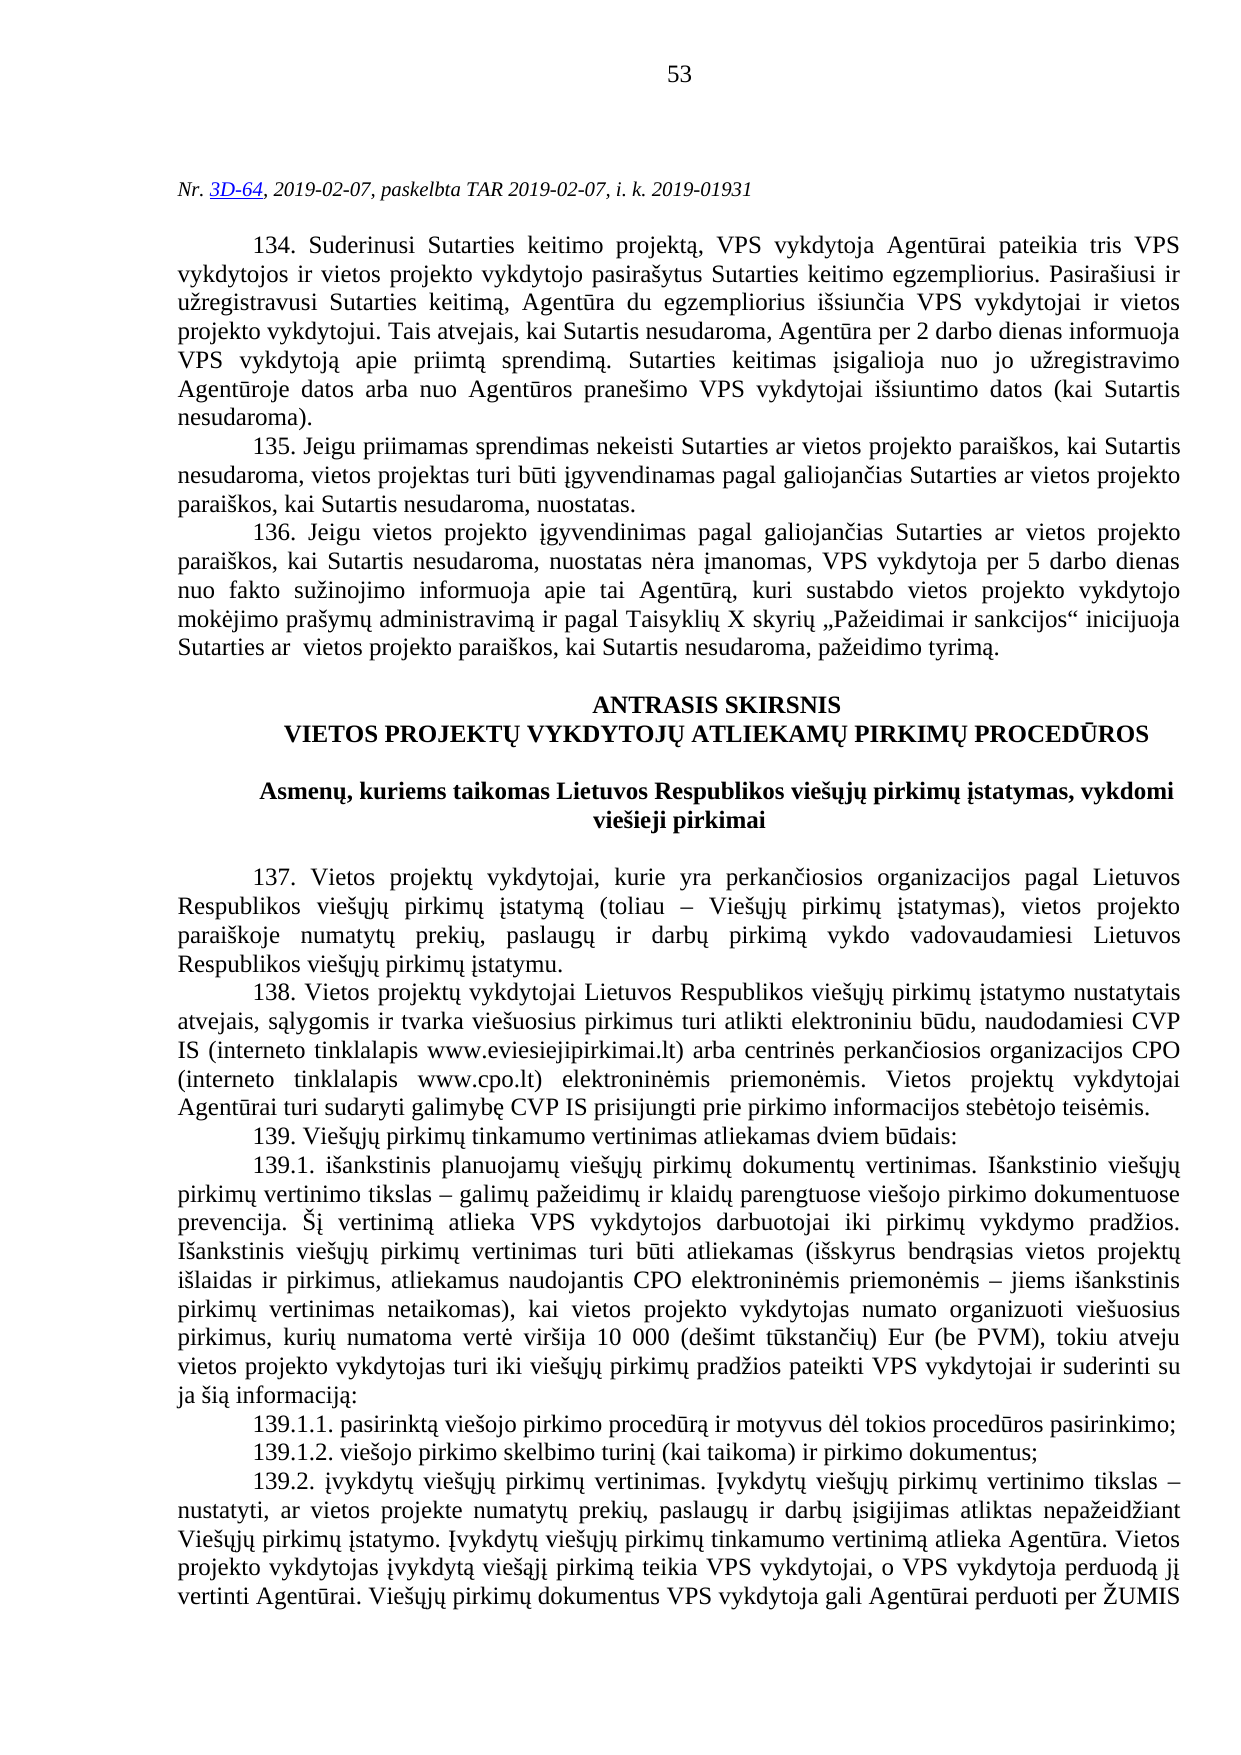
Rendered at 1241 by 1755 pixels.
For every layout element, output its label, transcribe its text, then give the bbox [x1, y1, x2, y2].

text 136. Jeigu vietos projekto įgyvendinimas pagal galiojančias Sutarties ar vietos projekto paraiškos, kai Sutartis nesudaroma, nuostatas nėra įmanomas, VPS vykdytoja per 5 darbo dienas nuo fakto sužinojimo informuoja apie tai Agentūrą, kuri sustabdo vietos projekto vykdytojo mokėjimo prašymų administravimą ir pagal Taisyklių X skyrių „Pažeidimai ir sankcijos“ inicijuoja Sutarties ar vietos projekto paraiškos, kai Sutartis nesudaroma, pažeidimo tyrimą. [177, 517, 1181, 661]
text 139.1.2. viešojo pirkimo skelbimo turinį (kai taikoma) ir pirkimo dokumentus; [177, 1437, 1181, 1466]
text 139.1.1. pasirinktą viešojo pirkimo procedūrą ir motyvus dėl tokios procedūros pasirinkimo; [177, 1409, 1181, 1437]
text ANTRASIS SKIRSNIS [177, 690, 1181, 719]
text 134. Suderinusi Sutarties keitimo projektą, VPS vykdytoja Agentūrai pateikia tris VPS vykdytojos ir vietos projekto vykdytojo pasirašytus Sutarties keitimo egzempliorius. Pasirašiusi ir užregistravusi Sutarties keitimą, Agentūra du egzempliorius išsiunčia VPS vykdytojai ir vietos projekto vykdytojui. Tais atvejais, kai Sutartis nesudaroma, Agentūra per 2 darbo dienas informuoja VPS vykdytoją apie priimtą sprendimą. Sutarties keitimas įsigalioja nuo jo užregistravimo Agentūroje datos arba nuo Agentūros pranešimo VPS vykdytojai išsiuntimo datos (kai Sutartis nesudaroma). [177, 230, 1181, 431]
text VIETOS PROJEKTŲ VYKDYTOJŲ ATLIEKAMŲ PIRKIMŲ PROCEDŪROS [177, 719, 1181, 747]
text 139. Viešųjų pirkimų tinkamumo vertinimas atliekamas dviem būdais: [177, 1121, 1181, 1150]
text 135. Jeigu priimamas sprendimas nekeisti Sutarties ar vietos projekto paraiškos, kai Sutartis nesudaroma, vietos projektas turi būti įgyvendinamas pagal galiojančias Sutarties ar vietos projekto paraiškos, kai Sutartis nesudaroma, nuostatas. [177, 431, 1181, 517]
text 138. Vietos projektų vykdytojai Lietuvos Respublikos viešųjų pirkimų įstatymo nustatytais atvejais, sąlygomis ir tvarka viešuosius pirkimus turi atlikti elektroniniu būdu, naudodamiesi CVP IS (interneto tinklalapis www.eviesiejipirkimai.lt) arba centrinės perkančiosios organizacijos CPO (interneto tinklalapis www.cpo.lt) elektroninėmis priemonėmis. Vietos projektų vykdytojai Agentūrai turi sudaryti galimybę CVP IS prisijungti prie pirkimo informacijos stebėtojo teisėmis. [177, 977, 1181, 1121]
text 139.1. išankstinis planuojamų viešųjų pirkimų dokumentų vertinimas. Išankstinio viešųjų pirkimų vertinimo tikslas – galimų pažeidimų ir klaidų parengtuose viešojo pirkimo dokumentuose prevencija. Šį vertinimą atlieka VPS vykdytojos darbuotojai iki pirkimų vykdymo pradžios. Išankstinis viešųjų pirkimų vertinimas turi būti atliekamas (išskyrus bendrąsias vietos projektų išlaidas ir pirkimus, atliekamus naudojantis CPO elektroninėmis priemonėmis – jiems išankstinis pirkimų vertinimas netaikomas), kai vietos projekto vykdytojas numato organizuoti viešuosius pirkimus, kurių numatoma vertė viršija 10 000 (dešimt tūkstančių) Eur (be PVM), tokiu atveju vietos projekto vykdytojas turi iki viešųjų pirkimų pradžios pateikti VPS vykdytojai ir suderinti su ja šią informaciją: [177, 1150, 1181, 1409]
text 139.2. įvykdytų viešųjų pirkimų vertinimas. Įvykdytų viešųjų pirkimų vertinimo tikslas – nustatyti, ar vietos projekte numatytų prekių, paslaugų ir darbų įsigijimas atliktas nepažeidžiant Viešųjų pirkimų įstatymo. Įvykdytų viešųjų pirkimų tinkamumo vertinimą atlieka Agentūra. Vietos projekto vykdytojas įvykdytą viešąjį pirkimą teikia VPS vykdytojai, o VPS vykdytoja perduodą jį vertinti Agentūrai. Viešųjų pirkimų dokumentus VPS vykdytoja gali Agentūrai perduoti per ŽUMIS [177, 1466, 1181, 1610]
text 137. Vietos projektų vykdytojai, kurie yra perkančiosios organizacijos pagal Lietuvos Respublikos viešųjų pirkimų įstatymą (toliau – Viešųjų pirkimų įstatymas), vietos projekto paraiškoje numatytų prekių, paslaugų ir darbų pirkimą vykdo vadovaudamiesi Lietuvos Respublikos viešųjų pirkimų įstatymu. [177, 862, 1181, 977]
text Nr. 3D-64, 2019-02-07, paskelbta TAR 2019-02-07, i. k. 2019-01931 [177, 177, 1181, 201]
text Asmenų, kuriems taikomas Lietuvos Respublikos viešųjų pirkimų įstatymas, vykdomi viešieji pirkimai [177, 776, 1181, 834]
